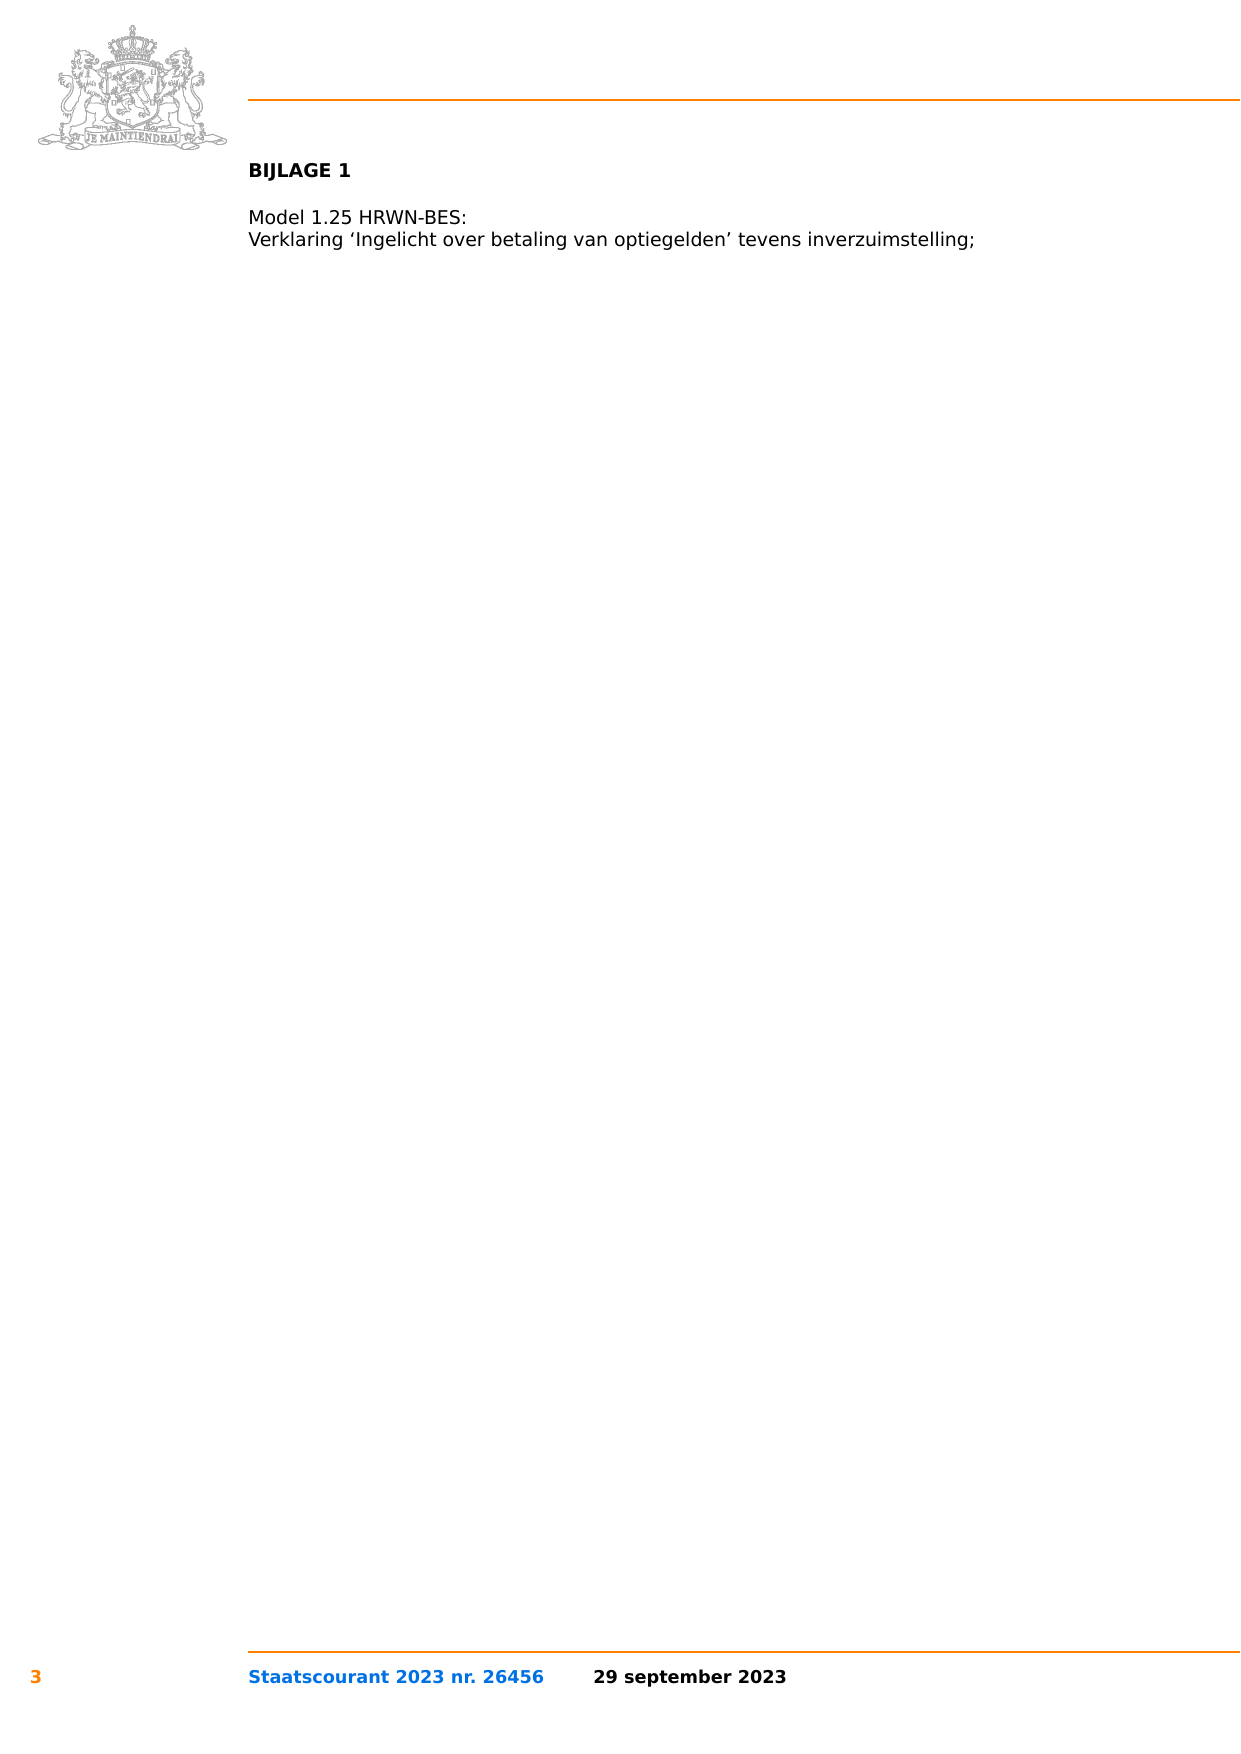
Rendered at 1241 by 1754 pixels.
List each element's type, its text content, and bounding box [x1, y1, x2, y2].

subtitle BIJLAGE 1 [248, 160, 1163, 182]
text Model 1.25 HRWN-BES: [248, 207, 1163, 229]
picture [38, 25, 227, 150]
text Verklaring ‘Ingelicht over betaling van optiegelden’ tevens inverzuimstelling; [248, 229, 1163, 251]
